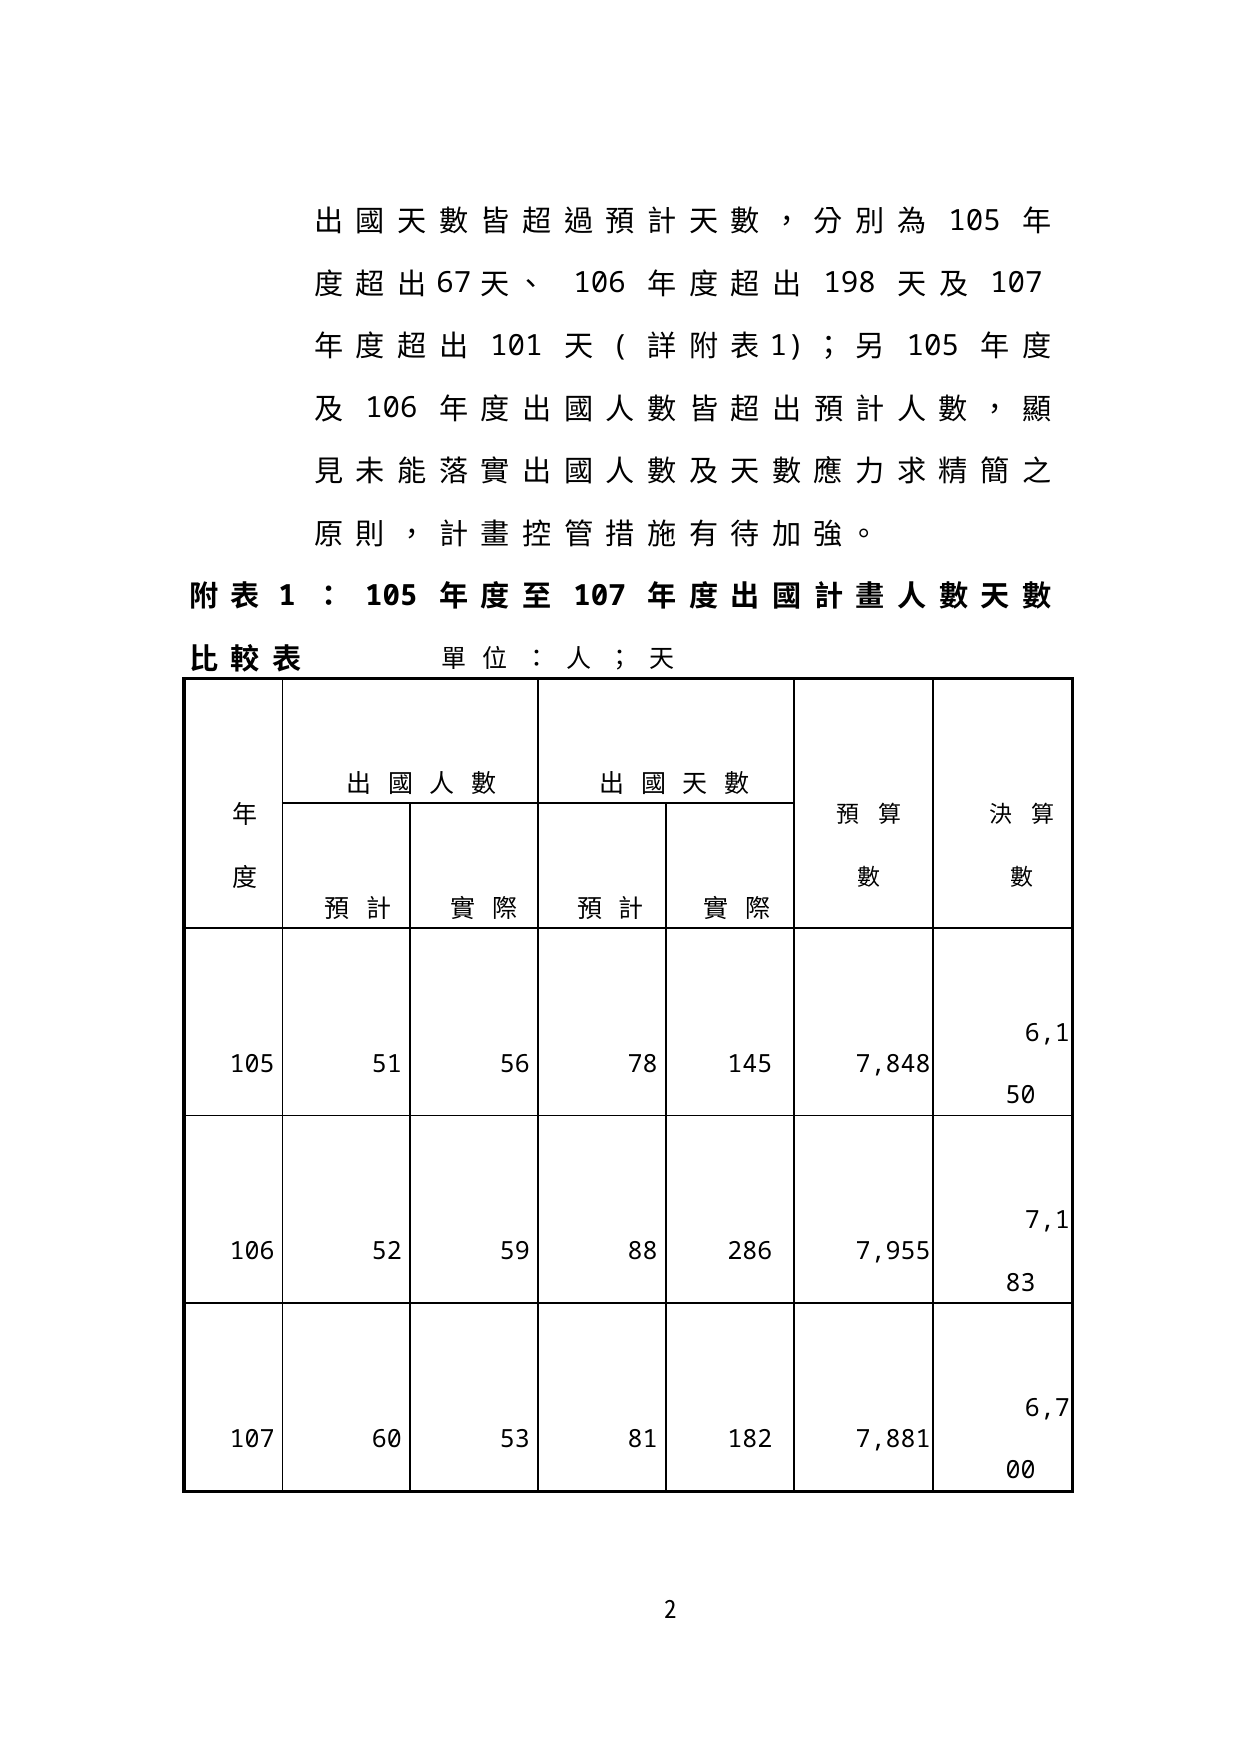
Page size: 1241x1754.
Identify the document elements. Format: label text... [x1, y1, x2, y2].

table_cell 53 [411, 1304, 537, 1490]
table_cell 60 [283, 1304, 409, 1490]
table_cell 286 [667, 1116, 793, 1302]
table_cell 52 [283, 1116, 409, 1302]
table_cell 7,881 [795, 1304, 932, 1490]
table_cell 59 [411, 1116, 537, 1302]
table_cell 6,150 [934, 929, 1071, 1115]
text 出國天數皆超過預計天數，分別為105年度超出67天、106年度超出198天及107年度超出101天(詳附表1)；另105年度及106年度出國人數皆超出預計人數，顯見未能落實出國人數及天數應力求精簡之原則，計畫控管措施有待加強。 [271, 177, 1058, 552]
table_header 出國人數 [283, 680, 537, 802]
table_cell 182 [667, 1304, 793, 1490]
table_cell 7,955 [795, 1116, 932, 1302]
table_cell 預計 [539, 804, 665, 927]
table_cell 7,183 [934, 1116, 1071, 1302]
table_header 年度 [186, 680, 282, 927]
table_header 決算數 [934, 680, 1071, 927]
table_cell 81 [539, 1304, 665, 1490]
text 附表1：105年度至107年度出國計畫人數天數比較表 單位：人；天 [183, 552, 1058, 677]
table_cell 51 [283, 929, 409, 1115]
table_cell 實際 [411, 804, 537, 927]
table_cell 107 [186, 1304, 282, 1490]
table_cell 106 [186, 1116, 282, 1302]
table_cell 88 [539, 1116, 665, 1302]
table_cell 105 [186, 929, 282, 1115]
table_cell 6,700 [934, 1304, 1071, 1490]
table_cell 實際 [667, 804, 793, 927]
table_cell 78 [539, 929, 665, 1115]
table_cell 7,848 [795, 929, 932, 1115]
table_cell 145 [667, 929, 793, 1115]
table_header 出國天數 [539, 680, 793, 802]
table_cell 56 [411, 929, 537, 1115]
table_header 預算數 [795, 680, 932, 927]
table_cell 預計 [283, 804, 409, 927]
